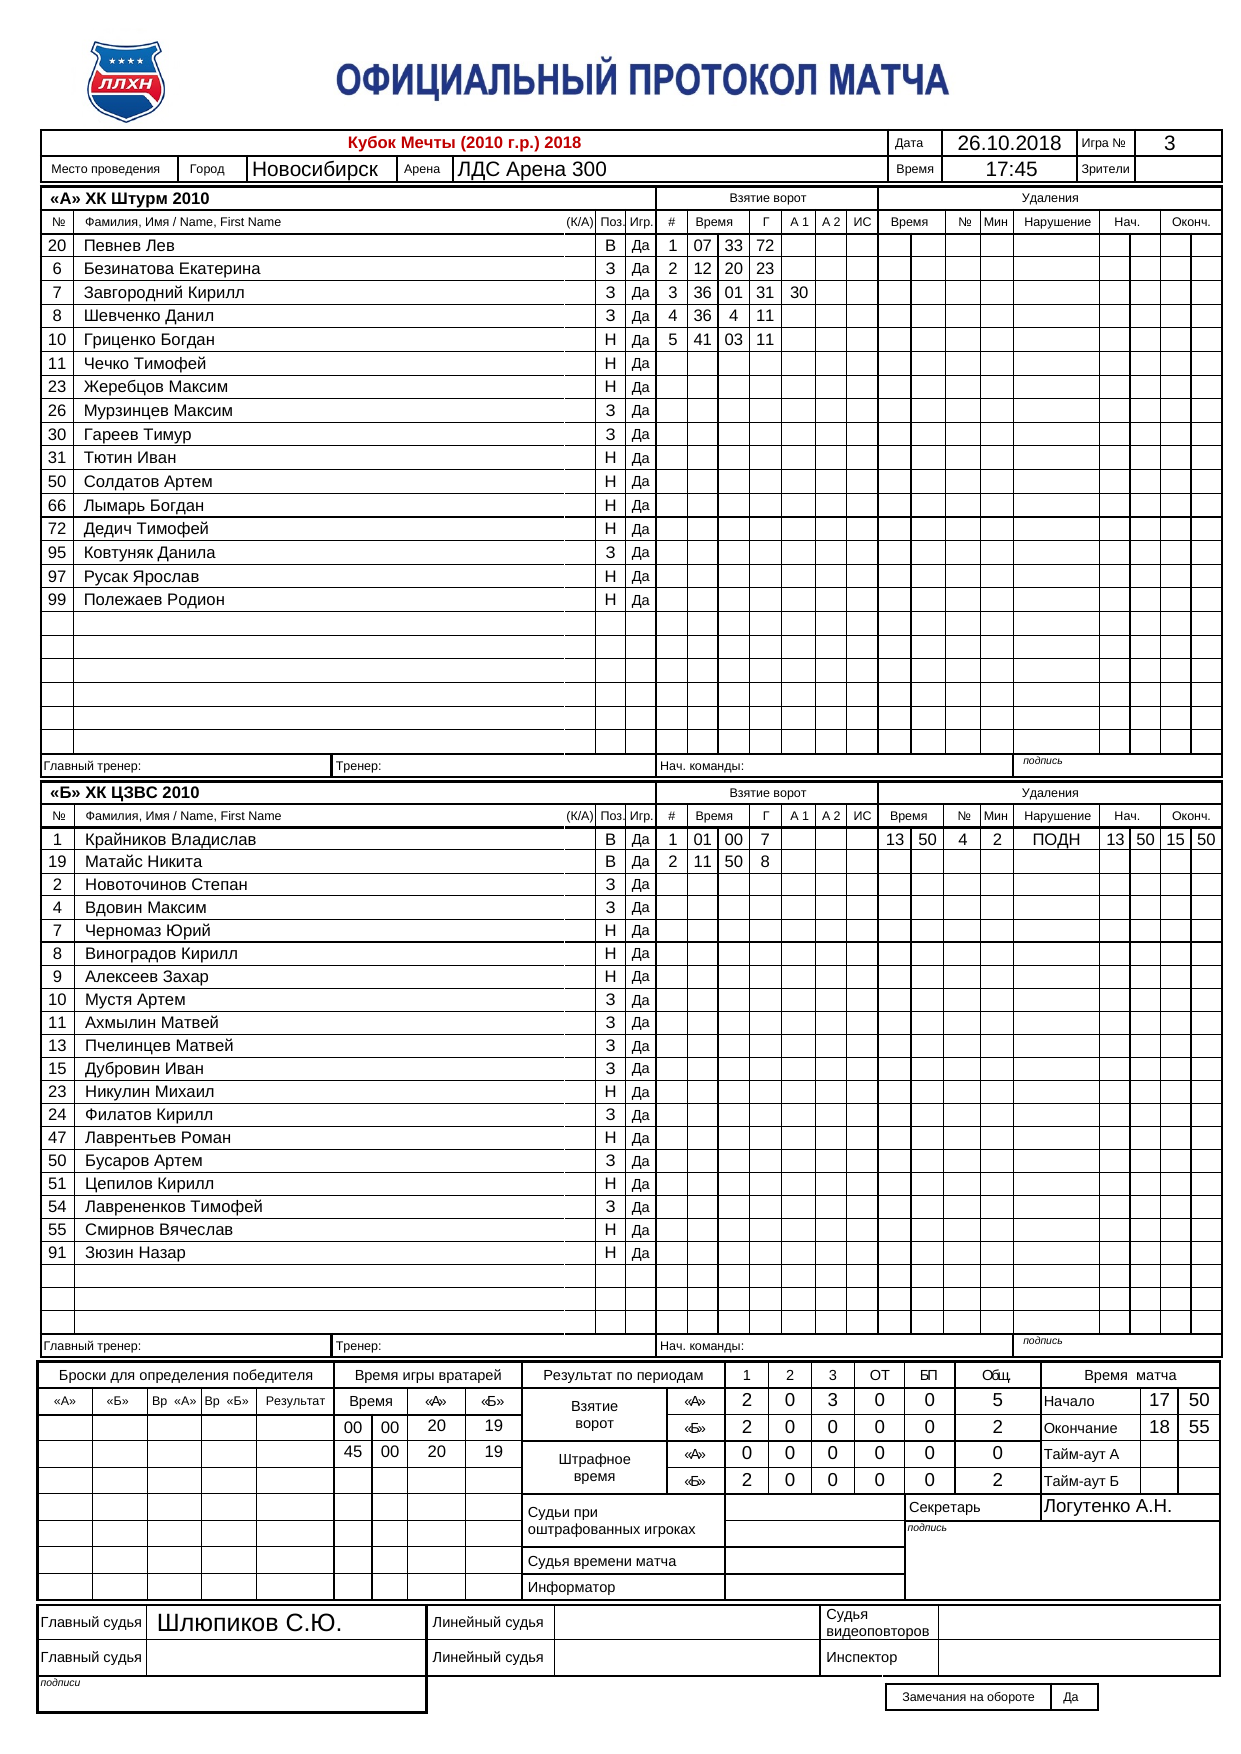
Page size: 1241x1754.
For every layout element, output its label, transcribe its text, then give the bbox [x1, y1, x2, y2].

table_cell [946, 470, 980, 493]
table_cell 0 [855, 1442, 904, 1467]
table_cell [750, 1035, 781, 1057]
table_cell [1192, 1311, 1221, 1333]
table_cell [42, 1288, 74, 1310]
table_cell [565, 1081, 595, 1103]
table_cell [148, 1574, 201, 1599]
table_cell [782, 470, 815, 493]
table_cell [981, 1311, 1013, 1333]
table_cell [879, 1150, 910, 1172]
table_cell [1192, 281, 1221, 303]
table_cell [1161, 1150, 1190, 1172]
table_cell [688, 1173, 717, 1195]
table_cell № [42, 211, 73, 233]
table_cell Да [626, 1173, 655, 1195]
table_cell [912, 1127, 943, 1149]
table_cell [847, 874, 877, 895]
table_cell [944, 989, 980, 1011]
table_cell [1014, 588, 1099, 611]
table_cell [912, 1173, 943, 1195]
table_cell [816, 1288, 846, 1310]
table_cell [74, 683, 564, 706]
table_cell [1161, 1127, 1190, 1149]
table_cell [626, 730, 655, 753]
table_cell [1192, 1127, 1221, 1149]
table_cell [879, 1035, 910, 1057]
table_cell [257, 1547, 333, 1573]
table_cell [93, 1521, 147, 1546]
table_cell [912, 257, 945, 280]
table_cell В [596, 850, 625, 872]
table_cell [657, 730, 687, 753]
table_cell [1161, 1219, 1190, 1241]
table_cell [1100, 376, 1129, 398]
table_cell Зюзин Назар [75, 1242, 564, 1264]
table_cell [657, 1311, 687, 1333]
table_cell [912, 612, 945, 634]
table_cell «А» [408, 1389, 465, 1413]
table_cell 00 [719, 829, 749, 849]
table_cell Г [750, 805, 781, 826]
table_cell Да [626, 305, 655, 327]
table_cell [596, 612, 625, 634]
table_cell [981, 470, 1013, 493]
table_cell [782, 850, 815, 872]
table_cell 13 [1100, 829, 1129, 849]
table_cell Да [626, 1104, 655, 1126]
table_cell [1161, 636, 1190, 658]
table_cell Шлюпиков С.Ю. [147, 1606, 425, 1639]
table_cell [1014, 494, 1099, 516]
table_cell [912, 730, 945, 753]
table_cell [879, 730, 910, 753]
table_cell Фамилия, Имя / Name, First Name [75, 805, 565, 826]
table_cell [750, 1173, 781, 1195]
table_cell Да [626, 257, 655, 280]
table_cell [565, 1265, 595, 1287]
table_cell [565, 874, 595, 895]
table_cell [39, 1521, 92, 1546]
table_cell Виноградов Кирилл [75, 943, 564, 964]
table_cell [1100, 352, 1129, 374]
table_cell [1161, 588, 1190, 611]
table_cell [912, 1242, 943, 1264]
table_cell Н [596, 470, 625, 493]
table_cell З [596, 399, 625, 422]
table_cell [847, 518, 877, 540]
table_cell [944, 1196, 980, 1218]
table_cell [782, 1242, 815, 1264]
table_cell [847, 896, 877, 918]
table_cell [1161, 446, 1190, 469]
table_cell [879, 683, 910, 706]
table_cell [879, 707, 910, 729]
table_cell [719, 1081, 749, 1103]
table_cell [912, 494, 945, 516]
table_cell [750, 399, 781, 422]
table_cell 7 [42, 281, 73, 303]
table_cell № [944, 805, 980, 826]
table_cell [1131, 1196, 1160, 1218]
table_cell 2 [981, 829, 1013, 849]
table_cell З [596, 1196, 625, 1218]
table_cell [39, 1547, 92, 1573]
table_cell [657, 423, 687, 445]
table_cell [1014, 1196, 1099, 1218]
table_cell [981, 235, 1013, 256]
table_cell [816, 305, 846, 327]
table_cell [1161, 1265, 1190, 1287]
table_cell [981, 1150, 1013, 1172]
table_cell Черномаз Юрий [75, 920, 564, 941]
table_cell [1100, 1288, 1129, 1310]
table_cell [688, 896, 717, 918]
table_cell З [596, 1104, 625, 1126]
table_cell [1100, 518, 1129, 540]
table_cell [847, 494, 877, 516]
table_cell В [596, 829, 625, 849]
table_cell [1192, 1058, 1221, 1079]
table_cell [1161, 328, 1190, 351]
table_cell 36 [688, 305, 717, 327]
table_cell [719, 683, 749, 706]
table_cell [688, 352, 717, 374]
table_cell [879, 1127, 910, 1149]
table_cell [202, 1416, 256, 1440]
table_cell 9 [42, 966, 74, 987]
table_cell [816, 565, 846, 587]
table_cell [879, 399, 910, 422]
table_cell # [657, 211, 687, 233]
table_cell Дубровин Иван [75, 1058, 564, 1079]
table_cell 17:45 [943, 157, 1076, 181]
table_cell [912, 1081, 943, 1103]
table_cell З [596, 257, 625, 280]
table_cell # [657, 805, 687, 826]
table_cell [782, 1288, 815, 1310]
table_cell [1100, 1081, 1129, 1103]
table_cell [719, 1173, 749, 1195]
table_cell Главный тренер: [42, 755, 330, 776]
table_cell [946, 257, 980, 280]
table_cell [782, 1127, 815, 1149]
table_cell [816, 683, 846, 706]
table_cell [912, 920, 943, 941]
table_cell [750, 1127, 781, 1149]
table_cell 19 [42, 850, 74, 872]
table_cell [782, 423, 815, 445]
table_cell Да [626, 920, 655, 941]
table_cell [657, 920, 687, 941]
table_cell [816, 896, 846, 918]
table_cell Результат [257, 1389, 333, 1413]
table_cell Да [626, 829, 655, 849]
table_cell [657, 1058, 687, 1079]
table_cell [257, 1468, 333, 1493]
table_cell [847, 352, 877, 374]
table_cell [1192, 494, 1221, 516]
table_cell ЛДС Арена 300 [454, 157, 887, 181]
table_cell 12 [688, 257, 717, 280]
table_cell [946, 707, 980, 729]
table_cell [257, 1521, 333, 1546]
table_cell [688, 920, 717, 941]
table_cell Солдатов Артем [74, 470, 564, 493]
table_cell [565, 920, 595, 941]
table_cell [879, 612, 910, 634]
table_cell [816, 541, 846, 564]
table_cell Да [626, 470, 655, 493]
table_cell Лаврененков Тимофей [75, 1196, 564, 1218]
table_cell Бусаров Артем [75, 1150, 564, 1172]
table_cell [879, 305, 910, 327]
table_cell [565, 423, 595, 445]
table_cell [257, 1441, 333, 1467]
table_header «Б» ХК ЦЗВС 2010 [42, 783, 655, 803]
table_cell [981, 1196, 1013, 1218]
table_cell [816, 1219, 846, 1241]
table_cell [816, 874, 846, 895]
table_cell [202, 1441, 256, 1467]
table_cell [1192, 470, 1221, 493]
table_cell [565, 612, 595, 634]
table_cell 24 [42, 1104, 74, 1126]
table_cell [1014, 257, 1099, 280]
table_cell [565, 1058, 595, 1079]
table_cell [816, 943, 846, 964]
table_cell [1131, 1311, 1160, 1333]
table_cell [1014, 850, 1099, 872]
table_cell [719, 707, 749, 729]
table_cell Алексеев Захар [75, 966, 564, 987]
table_cell [816, 1311, 846, 1333]
table_cell 31 [42, 446, 73, 469]
table_cell [657, 1288, 687, 1310]
table_cell [782, 1219, 815, 1241]
table_cell Шевченко Данил [74, 305, 564, 327]
table_cell [688, 541, 717, 564]
table_cell [750, 943, 781, 964]
table_cell [981, 1058, 1013, 1079]
table_cell 41 [688, 328, 717, 351]
table_header Дата [889, 131, 941, 155]
table_cell Игр. [626, 211, 655, 233]
table_cell [1161, 1173, 1190, 1195]
table_cell [1192, 305, 1221, 327]
table_cell [912, 1150, 943, 1172]
table_header Удаления [879, 188, 1221, 209]
table_cell [408, 1494, 465, 1520]
table_cell [981, 1081, 1013, 1103]
table_cell [565, 446, 595, 469]
table_cell [912, 470, 945, 493]
table_cell [726, 1521, 904, 1546]
table_cell [466, 1494, 521, 1520]
table_cell [782, 612, 815, 634]
table_cell [1161, 707, 1190, 729]
table_cell 20 [408, 1416, 465, 1440]
table_cell [1100, 328, 1129, 351]
table_cell [1014, 1288, 1099, 1310]
table_cell [912, 1288, 943, 1310]
table_cell [981, 518, 1013, 540]
table_cell [657, 541, 687, 564]
table_cell [750, 659, 781, 682]
table_cell [847, 829, 877, 849]
table_cell [981, 1288, 1013, 1310]
table_cell [750, 966, 781, 987]
table_cell [981, 1219, 1013, 1241]
table_cell [1161, 1104, 1190, 1126]
table_cell [565, 989, 595, 1011]
table_cell Зрители [1078, 157, 1134, 181]
table_cell [1100, 1104, 1129, 1126]
table_cell Да [626, 1035, 655, 1057]
table_cell [847, 612, 877, 634]
table_cell Н [596, 376, 625, 398]
table_cell [726, 1495, 904, 1520]
table_cell [816, 1265, 846, 1287]
table_cell З [596, 1035, 625, 1057]
table_cell [879, 920, 910, 941]
table_cell [373, 1521, 407, 1546]
table_cell 00 [373, 1416, 407, 1440]
table_cell [981, 1127, 1013, 1149]
table_cell [981, 659, 1013, 682]
table_cell [626, 636, 655, 658]
table_header Игра № [1078, 131, 1134, 155]
table_cell [912, 588, 945, 611]
table_cell [816, 1081, 846, 1103]
table_cell [912, 423, 945, 445]
table_cell (К/А) [565, 805, 595, 826]
table_cell [944, 1265, 980, 1287]
table_cell Начало [1042, 1389, 1140, 1413]
table_cell [946, 328, 980, 351]
table_cell [75, 1288, 564, 1310]
table_cell 20 [408, 1441, 465, 1467]
table_cell 7 [750, 829, 781, 849]
table_cell [750, 989, 781, 1011]
table_cell [1100, 636, 1129, 658]
table_cell [847, 541, 877, 564]
table_cell 0 [905, 1415, 954, 1440]
table_cell 5 [956, 1389, 1040, 1413]
table_cell Да [626, 966, 655, 987]
table_cell Секретарь [906, 1495, 1040, 1520]
table_cell [847, 423, 877, 445]
table_cell [42, 1311, 74, 1333]
table_cell [816, 707, 846, 729]
table_cell [1100, 874, 1129, 895]
table_cell [879, 1012, 910, 1033]
table_cell [626, 707, 655, 729]
table_cell [719, 352, 749, 374]
table_cell [1100, 494, 1129, 516]
table_cell [750, 494, 781, 516]
table_cell [42, 1265, 74, 1287]
table_cell [1100, 305, 1129, 327]
table_cell [74, 659, 564, 682]
table_cell [750, 1012, 781, 1033]
table_cell [1192, 541, 1221, 564]
table_cell 0 [855, 1389, 904, 1413]
table_cell [847, 376, 877, 398]
table_cell [688, 1012, 717, 1033]
table_cell [1014, 730, 1099, 753]
table_cell [202, 1468, 256, 1493]
table_cell [750, 588, 781, 611]
table_cell [565, 850, 595, 872]
table_cell [1100, 683, 1129, 706]
table_cell [565, 376, 595, 398]
table_cell 23 [42, 376, 73, 398]
table_cell [879, 518, 910, 540]
table_cell Пчелинцев Матвей [75, 1035, 564, 1057]
table_cell [719, 518, 749, 540]
table_cell Да [626, 518, 655, 540]
table_cell Лаврентьев Роман [75, 1127, 564, 1149]
table_cell [782, 494, 815, 516]
table_cell [782, 352, 815, 374]
table_cell Н [596, 565, 625, 587]
table_cell 20 [42, 235, 73, 256]
table_cell Информатор [523, 1575, 724, 1599]
table_cell 91 [42, 1242, 74, 1264]
table_cell [1100, 896, 1129, 918]
table_cell [93, 1441, 147, 1467]
table_cell 55 [1179, 1415, 1219, 1440]
table_cell [1014, 1104, 1099, 1126]
table_cell Игр. [626, 805, 655, 826]
table_header Кубок Мечты (2010 г.р.) 2018 [42, 131, 887, 155]
table_cell [912, 1035, 943, 1057]
table_header 1 [726, 1363, 768, 1387]
table_cell 07 [688, 235, 717, 256]
table_cell З [596, 1058, 625, 1079]
table_cell [657, 518, 687, 540]
table_cell [719, 1265, 749, 1287]
table_cell [879, 1173, 910, 1195]
table_cell [565, 707, 595, 729]
table_cell [750, 1081, 781, 1103]
table_cell [148, 1494, 201, 1520]
table_cell [782, 257, 815, 280]
table_cell Н [596, 1242, 625, 1264]
table_cell [657, 470, 687, 493]
table_cell [688, 683, 717, 706]
table_cell [981, 423, 1013, 445]
table_cell [565, 1104, 595, 1126]
table_cell [42, 612, 73, 634]
table_cell [879, 989, 910, 1011]
table_cell [944, 850, 980, 872]
table_cell [782, 943, 815, 964]
table_cell Певнев Лев [74, 235, 564, 256]
table_cell [1192, 707, 1221, 729]
table_cell [944, 1035, 980, 1057]
table_cell [1100, 257, 1129, 280]
table_cell Да [626, 943, 655, 964]
table_cell [1161, 730, 1190, 753]
table_cell [750, 1311, 781, 1333]
table_cell [202, 1574, 256, 1599]
table_cell [816, 494, 846, 516]
table_cell [1131, 399, 1160, 422]
table_cell «А» [39, 1389, 92, 1413]
table_cell [847, 920, 877, 941]
table_cell [1100, 281, 1129, 303]
table_cell [1014, 565, 1099, 587]
table_cell [946, 659, 980, 682]
table_cell «А» [668, 1389, 724, 1413]
table_cell [657, 446, 687, 469]
table_cell [816, 352, 846, 374]
table_cell Да [626, 1058, 655, 1079]
table_cell [1161, 874, 1190, 895]
table_cell [1131, 850, 1160, 872]
table_cell [981, 494, 1013, 516]
table_cell [1161, 399, 1190, 422]
table_cell [816, 1104, 846, 1126]
table_cell [912, 1311, 943, 1333]
table_cell [1192, 235, 1221, 256]
table_cell [879, 541, 910, 564]
table_cell 2 [726, 1389, 768, 1413]
table_cell [847, 1104, 877, 1126]
table_cell [782, 1150, 815, 1172]
table_cell [1014, 1012, 1099, 1033]
table_cell 19 [466, 1441, 521, 1467]
table_cell [596, 659, 625, 682]
table_cell [750, 920, 781, 941]
table_cell [1014, 1035, 1099, 1057]
table_cell [1192, 920, 1221, 941]
table_cell [688, 612, 717, 634]
table_cell Н [596, 1081, 625, 1103]
table_cell 19 [466, 1416, 521, 1440]
table_cell [626, 612, 655, 634]
table_cell 95 [42, 541, 73, 564]
table_cell [596, 683, 625, 706]
table_cell Никулин Михаил [75, 1081, 564, 1103]
table_cell Г [750, 211, 781, 233]
table_cell 50 [1179, 1389, 1219, 1413]
table_cell [879, 588, 910, 611]
table_cell [847, 588, 877, 611]
table_cell [626, 1265, 655, 1287]
table_cell [565, 1150, 595, 1172]
table_cell [719, 1127, 749, 1149]
table_cell [816, 612, 846, 634]
table_cell Фамилия, Имя / Name, First Name [74, 211, 565, 233]
table_cell 7 [42, 920, 74, 941]
table_cell [1131, 494, 1160, 516]
table_cell [847, 943, 877, 964]
table_cell Линейный судья [428, 1606, 554, 1639]
table_cell [1100, 943, 1129, 964]
table_cell [1131, 588, 1160, 611]
table_cell [1131, 636, 1160, 658]
table_cell 8 [42, 943, 74, 964]
table_cell Штрафное время [523, 1442, 666, 1493]
table_cell 00 [335, 1416, 371, 1440]
table_cell [912, 1058, 943, 1079]
table_cell [148, 1547, 201, 1573]
table_cell [1192, 612, 1221, 634]
table_cell [1161, 257, 1190, 280]
table_cell Да [626, 1127, 655, 1149]
table_cell [879, 966, 910, 987]
table_cell Логутенко А.Н. [1042, 1495, 1219, 1520]
table_cell [719, 1150, 749, 1172]
table_cell [981, 636, 1013, 658]
table_cell [1131, 423, 1160, 445]
table_cell [719, 376, 749, 398]
table_cell [912, 399, 945, 422]
table_cell [1161, 470, 1190, 493]
table_cell 99 [42, 588, 73, 611]
table_cell [912, 565, 945, 587]
table_cell [750, 1150, 781, 1172]
table_cell [946, 612, 980, 634]
table_cell [1161, 683, 1190, 706]
table_cell [565, 896, 595, 918]
table_cell Тайм-аут А [1042, 1441, 1140, 1467]
table_cell Взятие ворот [523, 1389, 666, 1440]
table_cell [782, 1173, 815, 1195]
table_cell [1161, 850, 1190, 872]
table_cell [719, 423, 749, 445]
table_cell [750, 1196, 781, 1218]
table_cell А 1 [782, 211, 815, 233]
table_cell [428, 1677, 882, 1711]
table_cell [1014, 518, 1099, 540]
table_cell [1192, 328, 1221, 351]
table_cell [688, 1196, 717, 1218]
table_cell Завгородний Кирилл [74, 281, 564, 303]
table_header 3 [812, 1363, 854, 1387]
table_cell ПОДН [1014, 829, 1099, 849]
table_cell [42, 730, 73, 753]
table_cell 10 [42, 328, 73, 351]
table_cell [816, 636, 846, 658]
table_cell 26 [42, 399, 73, 422]
table_cell 51 [42, 1173, 74, 1195]
table_cell [782, 1265, 815, 1287]
table_cell [688, 659, 717, 682]
table_cell [1131, 328, 1160, 351]
table_cell [847, 470, 877, 493]
table_cell [912, 943, 943, 964]
table_cell [373, 1468, 407, 1493]
table_cell [688, 1104, 717, 1126]
table_cell З [596, 1150, 625, 1172]
table_cell 97 [42, 565, 73, 587]
table_header Да [1052, 1685, 1097, 1709]
table_cell «Б» [668, 1468, 724, 1493]
table_cell [847, 305, 877, 327]
table_cell Нач. [1100, 805, 1160, 826]
table_cell [93, 1547, 147, 1573]
table_cell Нарушение [1014, 805, 1099, 826]
table_cell [750, 376, 781, 398]
table_cell [1192, 896, 1221, 918]
table_cell З [596, 896, 625, 918]
table_cell [946, 588, 980, 611]
table_cell [1161, 1058, 1190, 1079]
table_cell [816, 966, 846, 987]
table_cell Н [596, 920, 625, 941]
table_cell [782, 1058, 815, 1079]
table_cell [879, 1196, 910, 1218]
table_cell Да [626, 494, 655, 516]
table_cell [1161, 423, 1190, 445]
table_cell [1014, 1150, 1099, 1172]
table_cell [1014, 1058, 1099, 1079]
table_cell [1131, 1288, 1160, 1310]
table_cell [688, 1150, 717, 1172]
table_cell [750, 1265, 781, 1287]
table_cell подпись [906, 1522, 1219, 1599]
table_cell [39, 1494, 92, 1520]
table_cell Н [596, 328, 625, 351]
table_header Замечания на обороте [887, 1685, 1050, 1709]
table_cell [726, 1548, 904, 1573]
table_cell З [596, 989, 625, 1011]
table_cell [719, 920, 749, 941]
table_cell З [596, 874, 625, 895]
table_cell [912, 1196, 943, 1218]
table_cell [719, 446, 749, 469]
table_cell [1141, 1468, 1177, 1493]
table_cell [847, 707, 877, 729]
table_cell [1131, 896, 1160, 918]
table_cell [148, 1441, 201, 1467]
table_cell [1161, 1012, 1190, 1033]
table_cell 01 [719, 281, 749, 303]
table_cell [719, 1196, 749, 1218]
table_cell [657, 352, 687, 374]
table_cell [1161, 1081, 1190, 1103]
table_cell [1179, 1441, 1219, 1467]
table_cell [565, 636, 595, 658]
table_cell [981, 874, 1013, 895]
table_cell [1014, 683, 1099, 706]
table_cell [1014, 1127, 1099, 1149]
table_cell [946, 565, 980, 587]
table_cell Да [626, 874, 655, 895]
table_cell [257, 1574, 333, 1599]
table_cell 0 [726, 1442, 768, 1467]
table_cell [750, 1288, 781, 1310]
table_cell З [596, 1012, 625, 1033]
table_cell [626, 1288, 655, 1310]
table_cell [944, 1311, 980, 1333]
table_cell [1131, 1012, 1160, 1033]
table_cell Безинатова Екатерина [74, 257, 564, 280]
table_cell [596, 730, 625, 753]
table_header Взятие ворот [657, 188, 877, 209]
table_cell [1100, 565, 1129, 587]
table_cell [816, 850, 846, 872]
table_cell 0 [769, 1468, 811, 1493]
table_cell [847, 446, 877, 469]
table_cell [981, 588, 1013, 611]
table_cell [1100, 1012, 1129, 1033]
table_cell [750, 541, 781, 564]
table_cell [1131, 943, 1160, 964]
table_cell 8 [42, 305, 73, 327]
table_cell 2 [657, 257, 687, 280]
table_cell [1014, 470, 1099, 493]
table_cell 0 [769, 1389, 811, 1413]
table_cell [335, 1547, 371, 1573]
table_cell [1014, 612, 1099, 634]
table_cell [782, 989, 815, 1011]
table_cell [657, 707, 687, 729]
table_cell [148, 1468, 201, 1493]
table_cell [719, 943, 749, 964]
table_cell [750, 423, 781, 445]
table_cell [1014, 352, 1099, 374]
table_cell Да [626, 850, 655, 872]
table_cell 30 [782, 281, 815, 303]
table_cell [946, 305, 980, 327]
table_cell [816, 399, 846, 422]
table_cell [782, 1012, 815, 1033]
table_cell [981, 399, 1013, 422]
table_cell З [596, 423, 625, 445]
table_cell [879, 1058, 910, 1079]
table_cell [1161, 989, 1190, 1011]
table_cell «Б» [93, 1389, 147, 1413]
table_cell [1100, 423, 1129, 445]
table_cell 15 [42, 1058, 74, 1079]
table_cell [946, 730, 980, 753]
table_cell [912, 376, 945, 398]
table_cell [816, 470, 846, 493]
table_cell Чечко Тимофей [74, 352, 564, 374]
table_cell [1161, 920, 1190, 941]
table_cell [1131, 257, 1160, 280]
table_cell [1131, 352, 1160, 374]
table_cell Город [179, 157, 246, 181]
table_cell [1014, 328, 1099, 351]
table_cell [688, 943, 717, 964]
table_cell [657, 1104, 687, 1126]
table_cell Мурзинцев Максим [74, 399, 564, 422]
table_cell [565, 541, 595, 564]
table_cell [93, 1416, 147, 1440]
table_cell 0 [905, 1442, 954, 1467]
table_cell [946, 541, 980, 564]
table_cell [847, 1058, 877, 1079]
table_cell [816, 446, 846, 469]
table_cell [782, 541, 815, 564]
table_cell [1161, 1242, 1190, 1264]
table_cell Время [879, 211, 945, 233]
table_cell [1161, 565, 1190, 587]
table_cell Время [688, 805, 749, 826]
table_cell 31 [750, 281, 781, 303]
table_cell [688, 1219, 717, 1241]
table_cell Да [626, 352, 655, 374]
table_cell [719, 1058, 749, 1079]
table_cell 23 [750, 257, 781, 280]
table_cell [782, 707, 815, 729]
table_cell [883, 1677, 1220, 1681]
table_cell [1131, 874, 1160, 895]
table_cell [847, 989, 877, 1011]
table_cell [466, 1547, 521, 1573]
table_cell Да [626, 1196, 655, 1218]
table_cell [816, 1012, 846, 1033]
table_cell [782, 328, 815, 351]
table_cell [782, 730, 815, 753]
table_cell [565, 659, 595, 682]
table_cell 72 [750, 235, 781, 256]
table_cell [750, 1219, 781, 1241]
table_cell Филатов Кирилл [75, 1104, 564, 1126]
table_cell [1014, 920, 1099, 941]
table_cell [981, 707, 1013, 729]
table_cell [782, 1311, 815, 1333]
table_cell Нач. команды: [657, 1335, 1012, 1356]
table_cell Главный судья [39, 1640, 146, 1675]
table_cell [565, 257, 595, 280]
table_cell Н [596, 352, 625, 374]
table_cell [847, 730, 877, 753]
table_cell [912, 850, 943, 872]
table_cell [719, 470, 749, 493]
table_cell [782, 874, 815, 895]
table_cell 2 [726, 1468, 768, 1493]
table_cell [847, 1219, 877, 1241]
table_cell Тайм-аут Б [1042, 1468, 1140, 1493]
table_cell [1161, 305, 1190, 327]
table_cell [912, 636, 945, 658]
table_cell [946, 446, 980, 469]
table_cell Крайников Владислав [75, 829, 564, 849]
table_cell 4 [657, 305, 687, 327]
table_cell 3 [657, 281, 687, 303]
table_cell [1131, 1081, 1160, 1103]
table_cell [1192, 1150, 1221, 1172]
table_cell [688, 494, 717, 516]
table_cell [1192, 257, 1221, 280]
table_cell [657, 659, 687, 682]
table_cell [1131, 1104, 1160, 1126]
table_cell [148, 1521, 201, 1546]
table_cell Гареев Тимур [74, 423, 564, 445]
table_cell Русак Ярослав [74, 565, 564, 587]
table_cell Да [626, 565, 655, 587]
table_cell [1014, 305, 1099, 327]
table_cell [944, 1012, 980, 1033]
table_cell 4 [719, 305, 749, 327]
table_cell [847, 1150, 877, 1172]
table_cell 50 [42, 470, 73, 493]
table_cell [657, 896, 687, 918]
table_cell [782, 565, 815, 587]
table_cell [1131, 966, 1160, 987]
table_cell 4 [42, 896, 74, 918]
table_cell 36 [688, 281, 717, 303]
table_cell [879, 328, 910, 351]
table_cell [1192, 966, 1221, 987]
table_cell [688, 730, 717, 753]
table_cell 2 [956, 1415, 1040, 1440]
table_cell [944, 1288, 980, 1310]
table_cell Н [596, 446, 625, 469]
table_cell [816, 730, 846, 753]
table_cell ИС [847, 805, 877, 826]
table_cell [1014, 423, 1099, 445]
table_cell [1014, 541, 1099, 564]
table_cell [726, 1575, 904, 1599]
table_cell Вр «А» [148, 1389, 201, 1413]
table_cell [1100, 446, 1129, 469]
table_cell [782, 588, 815, 611]
table_cell 11 [688, 850, 717, 872]
table_cell Линейный судья [428, 1640, 554, 1675]
table_cell [946, 683, 980, 706]
table_cell [1179, 1468, 1219, 1493]
table_cell [1131, 305, 1160, 327]
table_cell [1014, 1219, 1099, 1241]
table_cell [912, 896, 943, 918]
table_cell [816, 1058, 846, 1079]
table_cell [657, 612, 687, 634]
table_cell [750, 730, 781, 753]
table_cell Да [626, 376, 655, 398]
table_cell [1100, 1058, 1129, 1079]
table_cell [1014, 896, 1099, 918]
table_cell [1192, 1219, 1221, 1241]
table_cell [847, 399, 877, 422]
table_cell Да [626, 541, 655, 564]
table_cell 47 [42, 1127, 74, 1149]
table_cell [879, 423, 910, 445]
table_cell Н [596, 1127, 625, 1149]
table_cell Жеребцов Максим [74, 376, 564, 398]
table_cell [1100, 235, 1129, 256]
table_cell [719, 874, 749, 895]
table_cell [879, 1265, 910, 1287]
table_cell [981, 281, 1013, 303]
table_cell [816, 1150, 846, 1172]
table_cell [981, 920, 1013, 941]
table_cell [944, 1058, 980, 1079]
table_cell Оконч. [1161, 211, 1221, 233]
table_cell [335, 1574, 371, 1599]
table_cell Да [626, 1150, 655, 1172]
table_cell [847, 1288, 877, 1310]
table_cell [565, 305, 595, 327]
table_cell Да [626, 328, 655, 351]
table_cell 50 [1192, 829, 1221, 849]
table_cell [816, 989, 846, 1011]
table_cell [847, 1242, 877, 1264]
table_cell [335, 1468, 371, 1493]
table_cell [719, 494, 749, 516]
table_cell [944, 1127, 980, 1149]
table_cell [750, 1058, 781, 1079]
table_cell Ковтуняк Данила [74, 541, 564, 564]
table_cell [657, 636, 687, 658]
table_cell [1131, 659, 1160, 682]
table_cell [1161, 1288, 1190, 1310]
table_cell [1100, 1150, 1129, 1172]
table_cell [1014, 874, 1099, 895]
table_cell [1131, 920, 1160, 941]
table_cell [912, 518, 945, 540]
table_cell [657, 588, 687, 611]
table_cell Да [626, 588, 655, 611]
table_cell [1161, 896, 1190, 918]
table_cell [719, 966, 749, 987]
table_cell 55 [42, 1219, 74, 1241]
table_cell [782, 399, 815, 422]
table_cell [657, 1219, 687, 1241]
table_cell [847, 683, 877, 706]
table_cell [1192, 1288, 1221, 1310]
table_cell [1192, 943, 1221, 964]
table_cell 0 [769, 1442, 811, 1467]
table_cell [1161, 659, 1190, 682]
table_cell [719, 1104, 749, 1126]
table_cell [939, 1640, 1219, 1675]
table_cell [626, 683, 655, 706]
table_cell 2 [42, 874, 74, 895]
table_cell [657, 1081, 687, 1103]
table_cell [1192, 423, 1221, 445]
table_cell [750, 612, 781, 634]
table_cell [1014, 1311, 1099, 1333]
table_cell [1192, 518, 1221, 540]
table_cell [750, 896, 781, 918]
table_cell [816, 328, 846, 351]
table_cell [719, 565, 749, 587]
table_cell [1192, 730, 1221, 753]
table_cell «Б » [466, 1389, 521, 1413]
table_cell [1131, 989, 1160, 1011]
table_cell Время [889, 157, 941, 181]
table_cell [42, 683, 73, 706]
table_cell [719, 1311, 749, 1333]
table_cell [1100, 1242, 1129, 1264]
table_cell [981, 1242, 1013, 1264]
table_cell (К/А) [565, 211, 595, 233]
table_cell [688, 565, 717, 587]
table_cell 50 [912, 829, 943, 849]
table_cell [946, 636, 980, 658]
table_cell [565, 1035, 595, 1057]
table_cell [847, 281, 877, 303]
table_cell [657, 683, 687, 706]
table_cell [688, 376, 717, 398]
table_cell 13 [879, 829, 910, 849]
table_cell [565, 1127, 595, 1149]
table_cell [93, 1574, 147, 1599]
table_cell [847, 257, 877, 280]
table_cell [944, 896, 980, 918]
table_cell [847, 1173, 877, 1195]
table_cell [879, 494, 910, 516]
table_cell Да [626, 1242, 655, 1264]
table_cell [565, 281, 595, 303]
table_cell [596, 636, 625, 658]
table_cell [912, 707, 945, 729]
table_cell [782, 829, 815, 849]
table_cell [1014, 446, 1099, 469]
table_cell Да [626, 1081, 655, 1103]
table_cell 33 [719, 235, 749, 256]
table_cell [596, 707, 625, 729]
table_cell [565, 966, 595, 987]
table_cell [1100, 1173, 1129, 1195]
table_cell [373, 1547, 407, 1573]
table_cell [1014, 966, 1099, 987]
table_cell [981, 305, 1013, 327]
table_cell Да [626, 1012, 655, 1033]
table_cell [1014, 989, 1099, 1011]
table_cell [1161, 1311, 1190, 1333]
table_cell А 2 [816, 805, 846, 826]
table_cell [719, 989, 749, 1011]
table_cell [782, 1035, 815, 1057]
table_cell [1099, 1682, 1220, 1711]
table_cell [912, 235, 945, 256]
table_cell Инспектор [821, 1640, 938, 1675]
table_cell [596, 1265, 625, 1287]
picture [5, 28, 1179, 129]
table_cell [1161, 966, 1190, 987]
table_cell [879, 235, 910, 256]
table_cell [1100, 966, 1129, 987]
table_cell [782, 683, 815, 706]
table_cell [944, 1081, 980, 1103]
table_cell [1100, 470, 1129, 493]
table_cell 0 [956, 1442, 1040, 1467]
table_cell Нарушение [1014, 211, 1099, 233]
table_cell [879, 1081, 910, 1103]
table_cell [981, 376, 1013, 398]
table_cell [719, 612, 749, 634]
table_cell [719, 1219, 749, 1241]
table_cell [847, 1012, 877, 1033]
table_cell 2 [726, 1415, 768, 1440]
table_cell Время [335, 1389, 407, 1413]
table_cell [879, 1242, 910, 1264]
table_cell [657, 1242, 687, 1264]
table_cell [782, 1104, 815, 1126]
table_cell [147, 1640, 425, 1675]
table_cell [688, 874, 717, 895]
table_cell [1100, 1035, 1129, 1057]
table_header Удаления [879, 783, 1221, 803]
table_cell [1192, 399, 1221, 422]
table_cell [912, 874, 943, 895]
table_cell [946, 376, 980, 398]
table_cell [912, 1265, 943, 1287]
table_cell [912, 352, 945, 374]
table_cell [1100, 707, 1129, 729]
table_cell [847, 565, 877, 587]
table_cell [782, 1196, 815, 1218]
table_cell Да [626, 281, 655, 303]
table_cell [981, 683, 1013, 706]
table_cell [596, 1288, 625, 1310]
table_cell [816, 588, 846, 611]
table_cell [782, 1081, 815, 1103]
table_cell [879, 1311, 910, 1333]
table_cell [719, 1242, 749, 1264]
table_cell 1 [657, 235, 687, 256]
table_cell Н [596, 494, 625, 516]
table_cell [782, 235, 815, 256]
table_cell [1131, 683, 1160, 706]
table_cell [847, 850, 877, 872]
table_cell [202, 1547, 256, 1573]
table_cell [816, 1196, 846, 1218]
table_cell [816, 376, 846, 398]
table_cell [981, 328, 1013, 351]
table_cell [719, 399, 749, 422]
table_cell [981, 850, 1013, 872]
table_cell 54 [42, 1196, 74, 1218]
table_cell [1014, 636, 1099, 658]
table_header Время игры вратарей [335, 1363, 521, 1387]
table_cell [1131, 565, 1160, 587]
table_cell Судья видеоповторов [821, 1606, 938, 1639]
table_cell [335, 1521, 371, 1546]
table_cell [944, 943, 980, 964]
table_cell А 1 [782, 805, 815, 826]
table_cell [750, 1104, 781, 1126]
table_cell [1192, 1242, 1221, 1264]
table_cell [879, 1219, 910, 1241]
table_cell [1161, 1035, 1190, 1057]
table_cell [1100, 588, 1129, 611]
table_cell Смирнов Вячеслав [75, 1219, 564, 1241]
table_cell [1131, 1242, 1160, 1264]
table_cell [1014, 1265, 1099, 1287]
table_cell Мин [981, 211, 1013, 233]
table_cell [466, 1468, 521, 1493]
table_cell [782, 896, 815, 918]
table_cell [1014, 235, 1099, 256]
table_cell [39, 1468, 92, 1493]
table_cell [565, 943, 595, 964]
table_cell [944, 1242, 980, 1264]
table_cell 10 [42, 989, 74, 1011]
table_cell [1131, 1173, 1160, 1195]
table_cell [1131, 281, 1160, 303]
table_cell [657, 376, 687, 398]
table_cell 6 [42, 257, 73, 280]
table_cell [565, 235, 595, 256]
table_cell [565, 730, 595, 753]
table_cell [657, 494, 687, 516]
table_cell [912, 1219, 943, 1241]
table_cell 3 [812, 1389, 854, 1413]
table_cell [1192, 636, 1221, 658]
table_cell [912, 1012, 943, 1033]
table_cell [1100, 989, 1129, 1011]
table_cell подписи [39, 1677, 425, 1711]
table_cell [879, 850, 910, 872]
table_cell [946, 423, 980, 445]
table_cell [202, 1521, 256, 1546]
table_cell [879, 281, 910, 303]
table_cell [847, 328, 877, 351]
table_cell [719, 541, 749, 564]
table_cell [626, 1311, 655, 1333]
table_cell [565, 352, 595, 374]
table_cell [74, 707, 564, 729]
table_cell [596, 1311, 625, 1333]
table_cell [847, 1196, 877, 1218]
table_cell 4 [944, 829, 980, 849]
table_cell [1192, 1081, 1221, 1103]
table_cell [847, 1311, 877, 1333]
table_cell [1161, 494, 1190, 516]
table_cell [912, 446, 945, 469]
table_cell 66 [42, 494, 73, 516]
table_cell [946, 494, 980, 516]
table_cell [719, 1288, 749, 1310]
table_cell [688, 636, 717, 658]
table_cell [408, 1574, 465, 1599]
table_cell [782, 305, 815, 327]
table_cell 30 [42, 423, 73, 445]
table_cell Поз. [596, 211, 625, 233]
table_cell [1100, 920, 1129, 941]
table_cell [750, 352, 781, 374]
table_cell [1014, 659, 1099, 682]
table_cell [782, 518, 815, 540]
table_cell [688, 588, 717, 611]
table_cell [847, 966, 877, 987]
table_cell [565, 1012, 595, 1033]
table_cell [1161, 1196, 1190, 1218]
table_cell [688, 470, 717, 493]
table_cell 20 [719, 257, 749, 280]
table_cell [408, 1547, 465, 1573]
table_cell [1100, 612, 1129, 634]
table_cell [879, 874, 910, 895]
table_cell [816, 1242, 846, 1264]
table_cell [1100, 1311, 1129, 1333]
table_cell [1192, 565, 1221, 587]
table_cell [847, 235, 877, 256]
table_cell [565, 328, 595, 351]
table_cell [816, 829, 846, 849]
table_cell [1192, 588, 1221, 611]
table_cell [657, 1035, 687, 1057]
table_header БП [905, 1363, 954, 1387]
table_cell Дедич Тимофей [74, 518, 564, 540]
table_cell Нач. [1100, 211, 1160, 233]
table_cell [782, 920, 815, 941]
table_cell [1131, 376, 1160, 398]
table_cell [750, 874, 781, 895]
table_cell [1100, 1219, 1129, 1241]
table_cell [750, 565, 781, 587]
table_cell [1131, 1035, 1160, 1057]
table_cell Нач. команды: [657, 755, 1012, 776]
table_cell Полежаев Родион [74, 588, 564, 611]
table_cell [1100, 730, 1129, 753]
table_cell [257, 1494, 333, 1520]
table_cell Главный тренер: [42, 1335, 330, 1356]
table_header Общ. [956, 1363, 1040, 1387]
table_header 26.10.2018 [943, 131, 1076, 155]
table_cell [816, 257, 846, 280]
table_cell [750, 470, 781, 493]
table_cell [946, 235, 980, 256]
table_cell [946, 352, 980, 374]
table_cell [1131, 730, 1160, 753]
table_cell [1131, 446, 1160, 469]
table_cell Н [596, 588, 625, 611]
table_cell [1014, 943, 1099, 964]
table_cell [202, 1494, 256, 1520]
table_cell [1131, 612, 1160, 634]
table_cell [1192, 850, 1221, 872]
table_cell [944, 1219, 980, 1241]
table_cell 72 [42, 518, 73, 540]
table_cell [879, 659, 910, 682]
table_cell Н [596, 943, 625, 964]
table_cell [816, 235, 846, 256]
table_cell [912, 683, 945, 706]
table_cell [373, 1574, 407, 1599]
table_cell [879, 352, 910, 374]
table_cell [75, 1265, 564, 1287]
table_cell [981, 966, 1013, 987]
table_cell [1161, 281, 1190, 303]
table_cell [657, 989, 687, 1011]
table_cell [565, 588, 595, 611]
table_cell 0 [812, 1468, 854, 1493]
table_cell подпись [1014, 1335, 1221, 1356]
table_cell Да [626, 446, 655, 469]
table_cell 0 [855, 1415, 904, 1440]
table_cell [1131, 1127, 1160, 1149]
table_cell [719, 730, 749, 753]
table_cell [688, 1288, 717, 1310]
table_cell [782, 966, 815, 987]
table_cell [1131, 1265, 1160, 1287]
table_cell [688, 707, 717, 729]
table_cell Матайс Никита [75, 850, 564, 872]
table_cell [879, 376, 910, 398]
table_cell [912, 1104, 943, 1126]
table_cell [688, 966, 717, 987]
table_cell [1100, 1265, 1129, 1287]
table_cell [565, 829, 595, 849]
table_cell Тютин Иван [74, 446, 564, 469]
table_cell Время [688, 211, 749, 233]
table_cell [981, 446, 1013, 469]
table_cell 0 [855, 1468, 904, 1493]
table_cell Новоточинов Степан [75, 874, 564, 895]
table_cell [750, 1242, 781, 1264]
table_cell [688, 518, 717, 540]
table_cell [1014, 376, 1099, 398]
table_cell [981, 612, 1013, 634]
table_cell [1100, 1196, 1129, 1218]
table_cell [816, 920, 846, 941]
table_cell [688, 423, 717, 445]
table_cell [981, 989, 1013, 1011]
table_cell [565, 399, 595, 422]
table_cell Судья времени матча [523, 1548, 724, 1573]
table_cell Судьи при оштрафованных игроках [523, 1495, 724, 1546]
table_cell 45 [335, 1441, 371, 1467]
table_cell 0 [769, 1415, 811, 1440]
table_cell Да [626, 399, 655, 422]
table_cell [657, 1265, 687, 1287]
table_cell [39, 1416, 92, 1440]
table_cell 18 [1141, 1415, 1177, 1440]
table_cell 50 [1131, 829, 1160, 849]
table_cell [981, 1035, 1013, 1057]
table_cell [944, 1104, 980, 1126]
table_cell [847, 1035, 877, 1057]
table_cell [1192, 352, 1221, 374]
table_cell [466, 1521, 521, 1546]
table_cell 50 [719, 850, 749, 872]
table_cell [565, 1219, 595, 1241]
table_cell А 2 [816, 211, 846, 233]
table_cell [42, 636, 73, 658]
table_cell [1161, 612, 1190, 634]
table_cell [1100, 659, 1129, 682]
table_cell [981, 541, 1013, 564]
table_cell [657, 943, 687, 964]
table_cell [981, 896, 1013, 918]
table_cell [981, 730, 1013, 753]
table_cell [782, 446, 815, 469]
table_cell Н [596, 518, 625, 540]
table_cell [688, 1242, 717, 1264]
table_cell [75, 1311, 564, 1333]
table_cell [981, 1265, 1013, 1287]
table_cell В [596, 235, 625, 256]
table_cell [816, 423, 846, 445]
table_cell [1192, 1265, 1221, 1287]
table_cell [1161, 541, 1190, 564]
table_cell [657, 565, 687, 587]
table_cell [944, 1173, 980, 1195]
table_cell [1014, 1242, 1099, 1264]
table_cell [879, 636, 910, 658]
table_cell Мустя Артем [75, 989, 564, 1011]
table_cell [1136, 157, 1221, 181]
table_cell [657, 1012, 687, 1033]
table_cell [1161, 518, 1190, 540]
table_cell З [596, 281, 625, 303]
table_cell 1 [42, 829, 74, 849]
table_cell [1192, 376, 1221, 398]
table_cell 50 [42, 1150, 74, 1172]
table_cell [1192, 1012, 1221, 1033]
table_cell [1192, 874, 1221, 895]
table_cell [981, 943, 1013, 964]
table_cell 0 [905, 1468, 954, 1493]
table_cell [981, 565, 1013, 587]
table_cell [1131, 470, 1160, 493]
table_cell 2 [956, 1468, 1040, 1493]
table_cell З [596, 541, 625, 564]
table_cell Тренер: [333, 1335, 655, 1356]
table_cell 23 [42, 1081, 74, 1103]
table_cell Да [626, 423, 655, 445]
table_cell [719, 1012, 749, 1033]
table_cell [1014, 707, 1099, 729]
table_cell [657, 1196, 687, 1218]
table_cell [257, 1416, 333, 1440]
table_cell [688, 1035, 717, 1057]
table_cell [1131, 707, 1160, 729]
table_cell 2 [657, 850, 687, 872]
table_cell [1014, 281, 1099, 303]
table_cell [74, 636, 564, 658]
table_cell [565, 565, 595, 587]
table_header 3 [1136, 131, 1221, 155]
table_cell [750, 636, 781, 658]
table_cell «А» [668, 1442, 724, 1467]
table_cell Н [596, 966, 625, 987]
table_cell [944, 966, 980, 987]
table_cell [1131, 1219, 1160, 1241]
table_cell [946, 281, 980, 303]
table_cell [912, 305, 945, 327]
table_cell Оконч. [1161, 805, 1221, 826]
table_cell [565, 1196, 595, 1218]
table_cell [816, 1173, 846, 1195]
table_cell [565, 494, 595, 516]
table_cell [750, 707, 781, 729]
table_cell [782, 659, 815, 682]
table_cell [981, 1173, 1013, 1195]
table_cell [719, 588, 749, 611]
table_cell [688, 446, 717, 469]
table_cell [688, 989, 717, 1011]
table_cell 8 [750, 850, 781, 872]
table_cell № [946, 211, 980, 233]
table_cell [981, 257, 1013, 280]
table_cell Арена [398, 157, 452, 181]
table_cell [1161, 352, 1190, 374]
table_cell [565, 1288, 595, 1310]
table_cell [1192, 989, 1221, 1011]
table_cell З [596, 305, 625, 327]
table_cell [981, 1012, 1013, 1033]
table_cell [816, 281, 846, 303]
table_cell [847, 1265, 877, 1287]
table_cell подпись [1014, 755, 1221, 776]
table_cell [74, 612, 564, 634]
table_cell Да [626, 1219, 655, 1241]
table_cell 00 [373, 1441, 407, 1467]
table_cell Время [879, 805, 943, 826]
table_cell [1192, 1035, 1221, 1057]
table_cell [42, 659, 73, 682]
table_cell [565, 1173, 595, 1195]
table_cell [1131, 235, 1160, 256]
table_cell Поз. [596, 805, 625, 826]
table_cell [944, 874, 980, 895]
table_cell [657, 1173, 687, 1195]
table_cell [1131, 1150, 1160, 1172]
table_cell 0 [812, 1415, 854, 1440]
table_cell [373, 1494, 407, 1520]
table_cell [879, 1104, 910, 1126]
table_header Время матча [1042, 1363, 1219, 1387]
table_cell [93, 1468, 147, 1493]
table_cell 11 [750, 305, 781, 327]
table_cell 03 [719, 328, 749, 351]
table_header ОТ [855, 1363, 904, 1387]
table_cell Н [596, 1219, 625, 1241]
table_cell Место проведения [42, 157, 177, 181]
table_cell ИС [847, 211, 877, 233]
table_cell [565, 470, 595, 493]
table_cell 11 [42, 352, 73, 374]
table_cell 5 [657, 328, 687, 351]
table_cell [946, 518, 980, 540]
table_cell [1192, 1173, 1221, 1195]
table_cell [565, 518, 595, 540]
table_cell [847, 1081, 877, 1103]
table_header Броски для определения победителя [39, 1363, 333, 1387]
table_cell [1014, 399, 1099, 422]
table_header Результат по периодам [523, 1363, 724, 1387]
table_cell [912, 281, 945, 303]
table_cell [879, 257, 910, 280]
table_cell [879, 565, 910, 587]
table_cell Да [626, 235, 655, 256]
table_cell [408, 1468, 465, 1493]
table_cell «Б» [668, 1415, 724, 1440]
table_cell [1131, 518, 1160, 540]
table_cell [782, 376, 815, 398]
table_cell [626, 659, 655, 682]
table_cell [981, 352, 1013, 374]
table_cell [944, 1150, 980, 1172]
table_cell Н [596, 1173, 625, 1195]
table_cell 1 [657, 829, 687, 849]
table_cell [944, 920, 980, 941]
table_cell [39, 1574, 92, 1599]
table_cell [912, 328, 945, 351]
table_cell [1192, 1196, 1221, 1218]
table_cell [782, 636, 815, 658]
table_cell Лымарь Богдан [74, 494, 564, 516]
table_cell 0 [905, 1389, 954, 1413]
table_cell [719, 896, 749, 918]
table_cell [719, 1035, 749, 1057]
table_cell Вр «Б» [202, 1389, 256, 1413]
table_cell [39, 1441, 92, 1467]
table_cell Ахмылин Матвей [75, 1012, 564, 1033]
table_cell Главный судья [39, 1606, 146, 1639]
table_cell [750, 446, 781, 469]
table_cell [912, 989, 943, 1011]
table_cell 11 [750, 328, 781, 351]
table_cell Мин [981, 805, 1013, 826]
table_cell Да [626, 989, 655, 1011]
table_cell [1100, 1127, 1129, 1149]
table_cell Гриценко Богдан [74, 328, 564, 351]
table_cell [565, 1242, 595, 1264]
table_cell [981, 1104, 1013, 1126]
table_cell [750, 518, 781, 540]
table_cell [816, 1127, 846, 1149]
table_header Взятие ворот [657, 783, 877, 803]
table_cell Тренер: [333, 755, 655, 776]
table_cell [1161, 235, 1190, 256]
table_cell [1192, 446, 1221, 469]
table_cell [912, 659, 945, 682]
table_cell [688, 1058, 717, 1079]
table_cell [816, 659, 846, 682]
table_cell Цепилов Кирилл [75, 1173, 564, 1195]
table_cell [816, 518, 846, 540]
table_cell [912, 541, 945, 564]
table_cell [946, 399, 980, 422]
table_cell [565, 1311, 595, 1333]
table_cell 17 [1141, 1389, 1177, 1413]
table_cell 13 [42, 1035, 74, 1057]
table_cell [879, 943, 910, 964]
table_cell [1192, 1104, 1221, 1126]
table_cell [912, 966, 943, 987]
table_cell [466, 1574, 521, 1599]
table_cell [408, 1521, 465, 1546]
table_cell [847, 636, 877, 658]
table_cell [688, 1081, 717, 1103]
table_cell [1192, 659, 1221, 682]
table_cell [657, 1127, 687, 1149]
table_cell [1014, 1081, 1099, 1103]
table_cell [688, 1127, 717, 1149]
table_cell [657, 966, 687, 987]
table_cell [1161, 943, 1190, 964]
table_cell [879, 446, 910, 469]
table_cell 0 [812, 1442, 854, 1467]
table_cell [719, 636, 749, 658]
table_cell [93, 1494, 147, 1520]
table_cell [1014, 1173, 1099, 1195]
table_header 2 [769, 1363, 811, 1387]
table_cell [688, 399, 717, 422]
table_cell [1161, 376, 1190, 398]
table_header «А» ХК Штурм 2010 [42, 188, 655, 209]
table_cell Вдовин Максим [75, 896, 564, 918]
table_cell Окончание [1042, 1415, 1140, 1440]
table_cell Да [626, 896, 655, 918]
table_cell [847, 1127, 877, 1149]
table_cell Новосибирск [248, 157, 396, 181]
table_cell [688, 1265, 717, 1287]
table_cell [555, 1640, 819, 1675]
table_cell [42, 707, 73, 729]
table_cell 01 [688, 829, 717, 849]
table_cell 11 [42, 1012, 74, 1033]
table_cell [750, 683, 781, 706]
table_cell [74, 730, 564, 753]
table_cell [879, 470, 910, 493]
table_cell [657, 1150, 687, 1172]
table_cell [688, 1311, 717, 1333]
table_cell 15 [1161, 829, 1190, 849]
table_cell [1131, 1058, 1160, 1079]
table_cell [1141, 1441, 1177, 1467]
table_cell [565, 683, 595, 706]
table_cell [657, 874, 687, 895]
table_cell [1100, 399, 1129, 422]
table_cell [847, 659, 877, 682]
table_cell [1192, 683, 1221, 706]
table_cell [657, 399, 687, 422]
table_cell [555, 1606, 819, 1639]
table_cell [1131, 541, 1160, 564]
table_cell [816, 1035, 846, 1057]
table_cell [879, 896, 910, 918]
table_cell № [42, 805, 74, 826]
table_cell [148, 1416, 201, 1440]
table_cell [939, 1606, 1219, 1639]
table_cell [335, 1494, 371, 1520]
table_cell [1100, 850, 1129, 872]
table_cell [879, 1288, 910, 1310]
table_cell [1100, 541, 1129, 564]
table_cell [719, 659, 749, 682]
